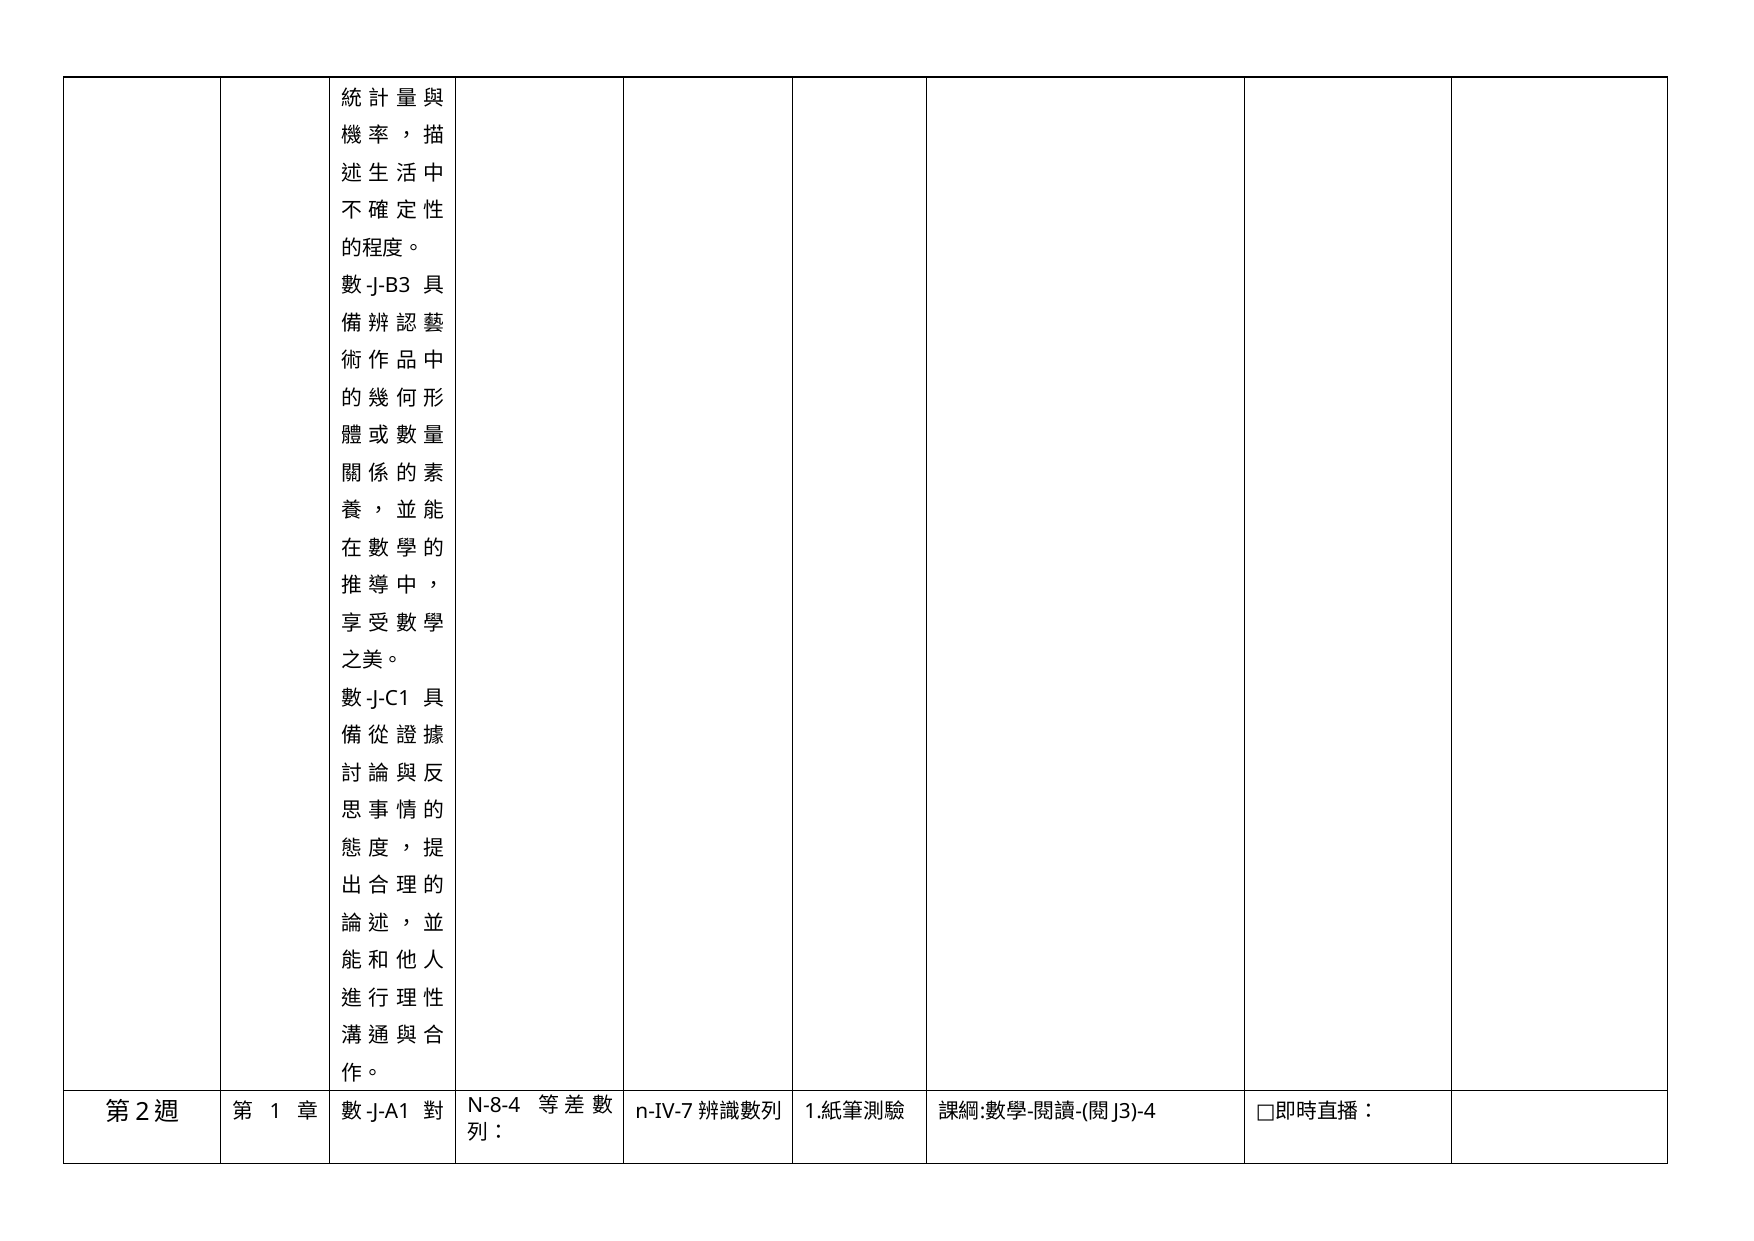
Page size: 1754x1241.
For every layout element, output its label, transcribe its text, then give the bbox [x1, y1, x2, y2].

table_cell 課綱:數學-閱讀-(閱J3)-4 [927, 1091, 1244, 1163]
table_cell [927, 78, 1244, 1090]
table_cell [1452, 1091, 1667, 1163]
table_cell 1.紙筆測驗 [793, 1091, 926, 1163]
table_cell N-8-4 等差數列： [456, 1091, 623, 1163]
table_cell □即時直播： [1245, 1091, 1451, 1163]
table_cell [1245, 78, 1451, 1090]
table_cell 第2週 [64, 1091, 220, 1163]
table_cell 數-J-A1 對 [330, 1091, 455, 1163]
table_cell [64, 78, 220, 1090]
table_cell [1452, 78, 1667, 1090]
table_cell 統計量與機率，描述生活中不確定性的程度。 數-J-B3 具備辨認藝術作品中的幾何形體或數量關係的素養，並能在數學的推導中，享受數學之美。 數-J-C1 具備從證據討論與反思事情的態度，提出合理的論述，並能和他人進行理性溝通與合作。 [330, 78, 455, 1090]
table_cell [624, 78, 792, 1090]
table_cell [456, 78, 623, 1090]
table_cell [221, 78, 329, 1090]
table_cell [793, 78, 926, 1090]
table_cell n-IV-7 辨識數列 [624, 1091, 792, 1163]
table_cell 第1章 [221, 1091, 329, 1163]
